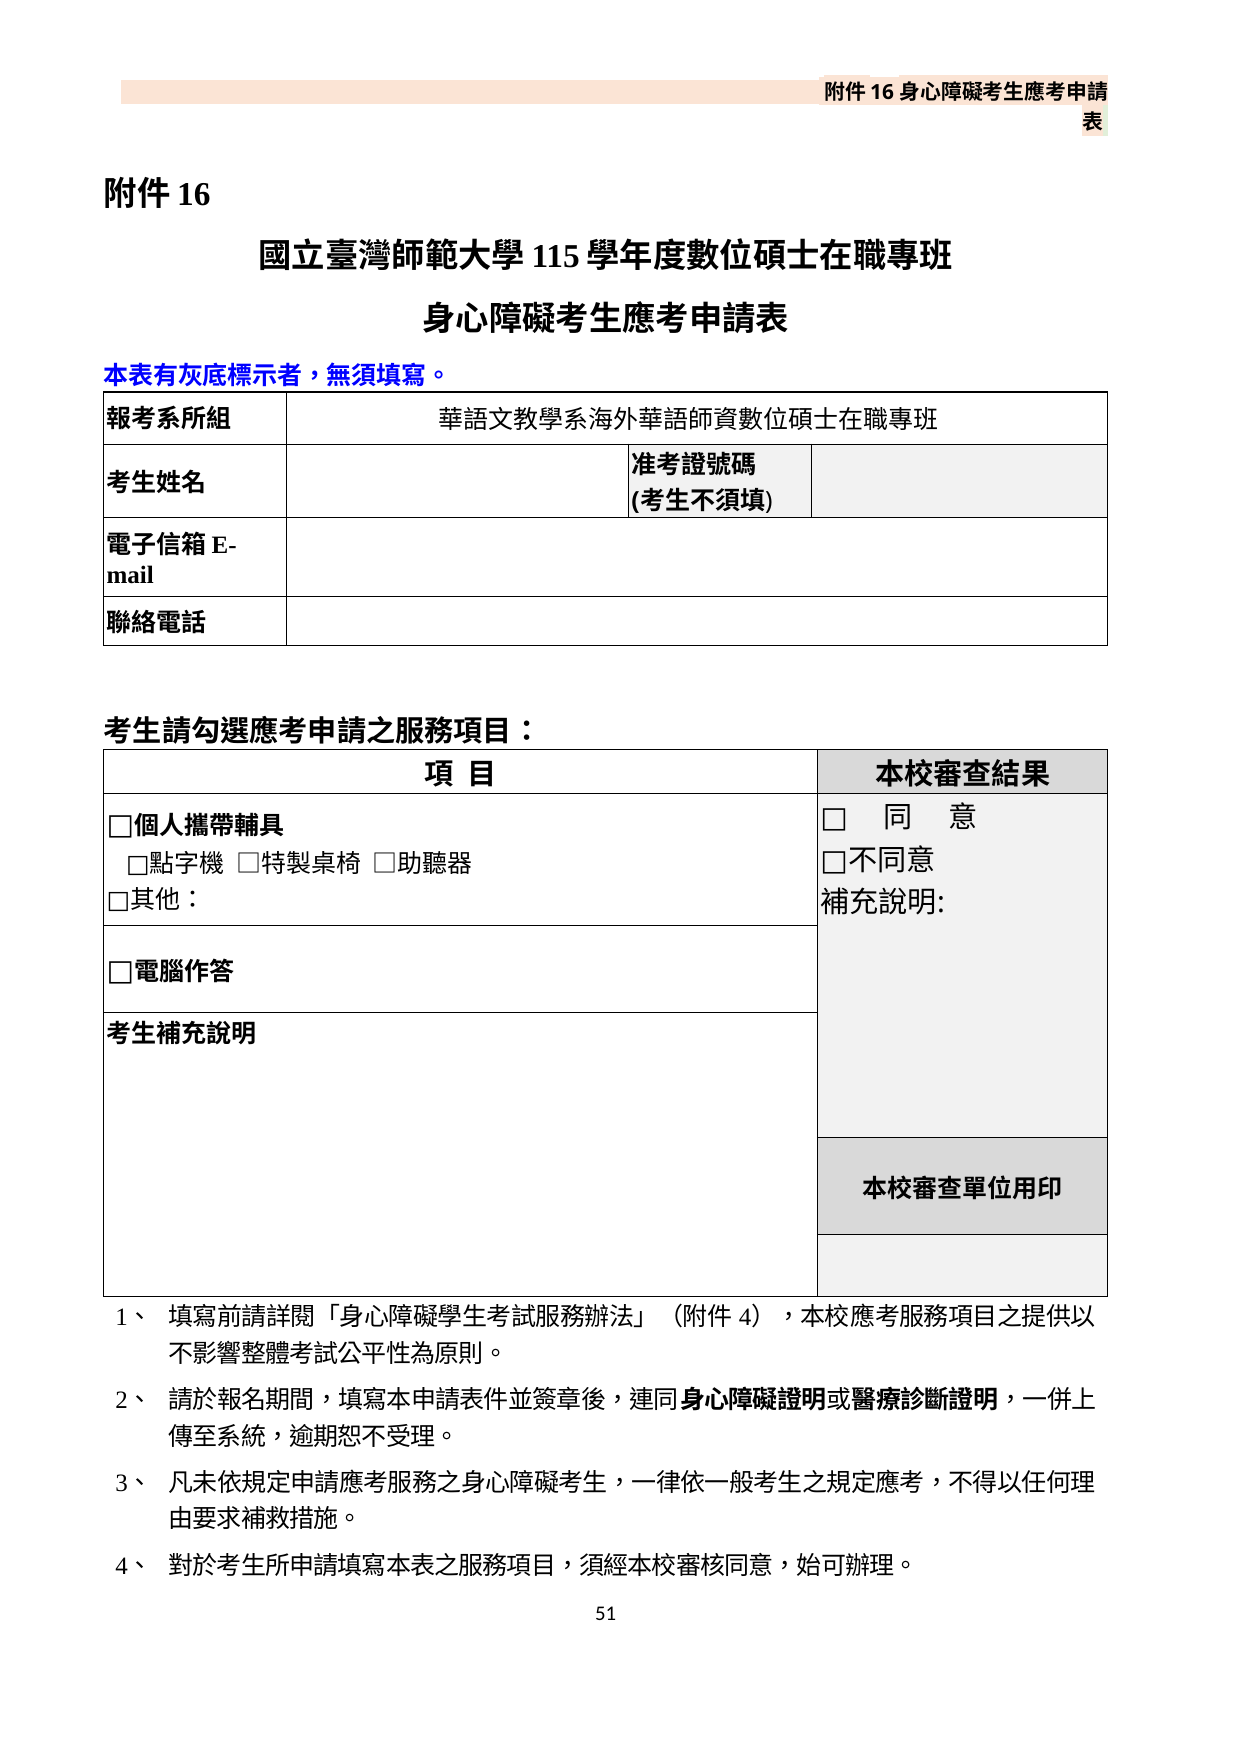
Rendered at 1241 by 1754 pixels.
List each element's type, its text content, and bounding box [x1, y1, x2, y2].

table_cell □電腦作答 [104, 926, 817, 1012]
table_cell [818, 1235, 1107, 1296]
table_header 項 目 [104, 750, 817, 793]
table_cell [287, 597, 1107, 645]
table_header 報考系所組 [104, 393, 286, 443]
text 身心障礙考生應考申請表 [103, 274, 1107, 336]
list 對於考生所申請填寫本表之服務項目，須經本校審核同意，始可辦理。 [115, 1546, 1096, 1582]
table_cell 聯絡電話 [104, 597, 286, 645]
text 本表有灰底標示者，無須填寫。 [103, 355, 1107, 391]
table_cell [287, 445, 628, 517]
table_cell [287, 518, 1107, 596]
table_header 華語文教學系海外華語師資數位碩士在職專班 [287, 393, 1107, 443]
table_cell 電子信箱E-mail [104, 518, 286, 596]
table_cell [812, 445, 1107, 517]
table_cell 考生姓名 [104, 445, 286, 517]
table_cell 考生補充說明 [104, 1013, 817, 1296]
table_cell 本校審查單位用印 [818, 1138, 1107, 1234]
table_cell □個人攜帶輔具 □點字機 □特製桌椅 □助聽器 □其他： [104, 794, 817, 925]
list 請於報名期間，填寫本申請表件並簽章後，連同身心障礙證明或醫療診斷證明，一併上傳至系統，逾期恕不受理。 [115, 1380, 1096, 1452]
text 考生請勾選應考申請之服務項目： [103, 707, 1107, 749]
text 國立臺灣師範大學115學年度數位碩士在職專班 [103, 211, 1107, 274]
table_header 本校審查結果 [818, 750, 1107, 793]
table_cell 准考證號碼 (考生不須填) [629, 445, 811, 517]
list 凡未依規定申請應考服務之身心障礙考生，一律依一般考生之規定應考，不得以任何理由要求補救措施。 [115, 1463, 1096, 1535]
table_cell □同意 □不同意 補充說明: [818, 794, 1107, 1137]
list 填寫前請詳閱「身心障礙學生考試服務辦法」（附件4），本校應考服務項目之提供以不影響整體考試公平性為原則。 [115, 1297, 1096, 1369]
subtitle 附件16 [103, 149, 1107, 211]
